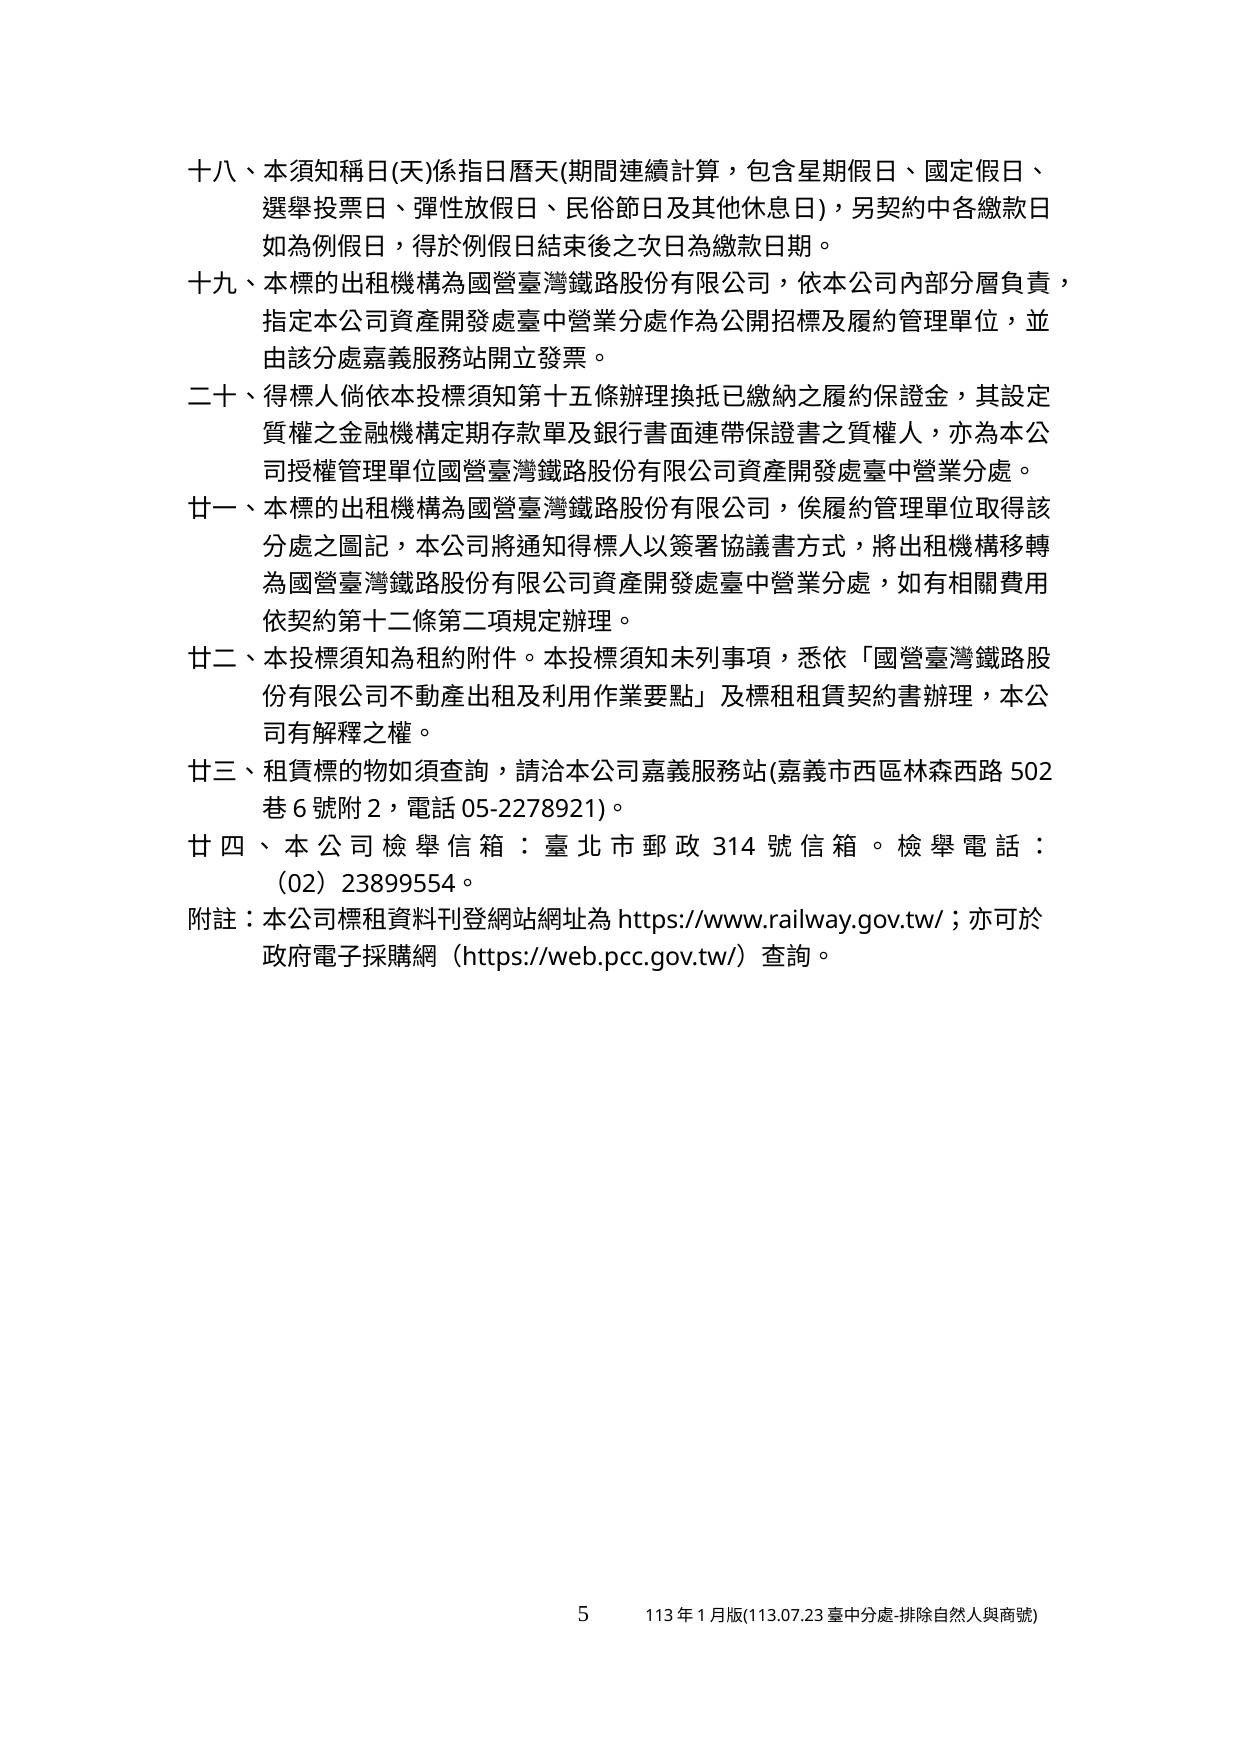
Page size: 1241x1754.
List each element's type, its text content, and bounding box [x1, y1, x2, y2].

text 廿三、租賃標的物如須查詢，請洽本公司嘉義服務站(嘉義市西區林森西路502巷6號附2，電話05-2278921)。 [187, 750, 1053, 825]
text 廿一、本標的出租機構為國營臺灣鐵路股份有限公司，俟履約管理單位取得該分處之圖記，本公司將通知得標人以簽署協議書方式，將出租機構移轉為國營臺灣鐵路股份有限公司資產開發處臺中營業分處，如有相關費用依契約第十二條第二項規定辦理。 [187, 487, 1053, 637]
text 十八、本須知稱日(天)係指日曆天(期間連續計算，包含星期假日、國定假日、選舉投票日、彈性放假日、民俗節日及其他休息日)，另契約中各繳款日如為例假日，得於例假日結束後之次日為繳款日期。 [187, 150, 1053, 262]
text 二十、得標人倘依本投標須知第十五條辦理換抵已繳納之履約保證金，其設定質權之金融機構定期存款單及銀行書面連帶保證書之質權人，亦為本公司授權管理單位國營臺灣鐵路股份有限公司資產開發處臺中營業分處。 [187, 375, 1053, 487]
text 附註：本公司標租資料刊登網站網址為https://www.railway.gov.tw/；亦可於政府電子採購網（https://web.pcc.gov.tw/）查詢。 [187, 900, 1053, 972]
text 廿二、本投標須知為租約附件。本投標須知未列事項，悉依「國營臺灣鐵路股份有限公司不動產出租及利用作業要點」及標租租賃契約書辦理，本公司有解釋之權。 [187, 637, 1053, 750]
text 廿四、本公司檢舉信箱：臺北市郵政314號信箱。檢舉電話：（02）23899554。 [187, 825, 1053, 900]
text 十九、本標的出租機構為國營臺灣鐵路股份有限公司，依本公司內部分層負責，指定本公司資產開發處臺中營業分處作為公開招標及履約管理單位，並由該分處嘉義服務站開立發票。 [187, 262, 1053, 375]
